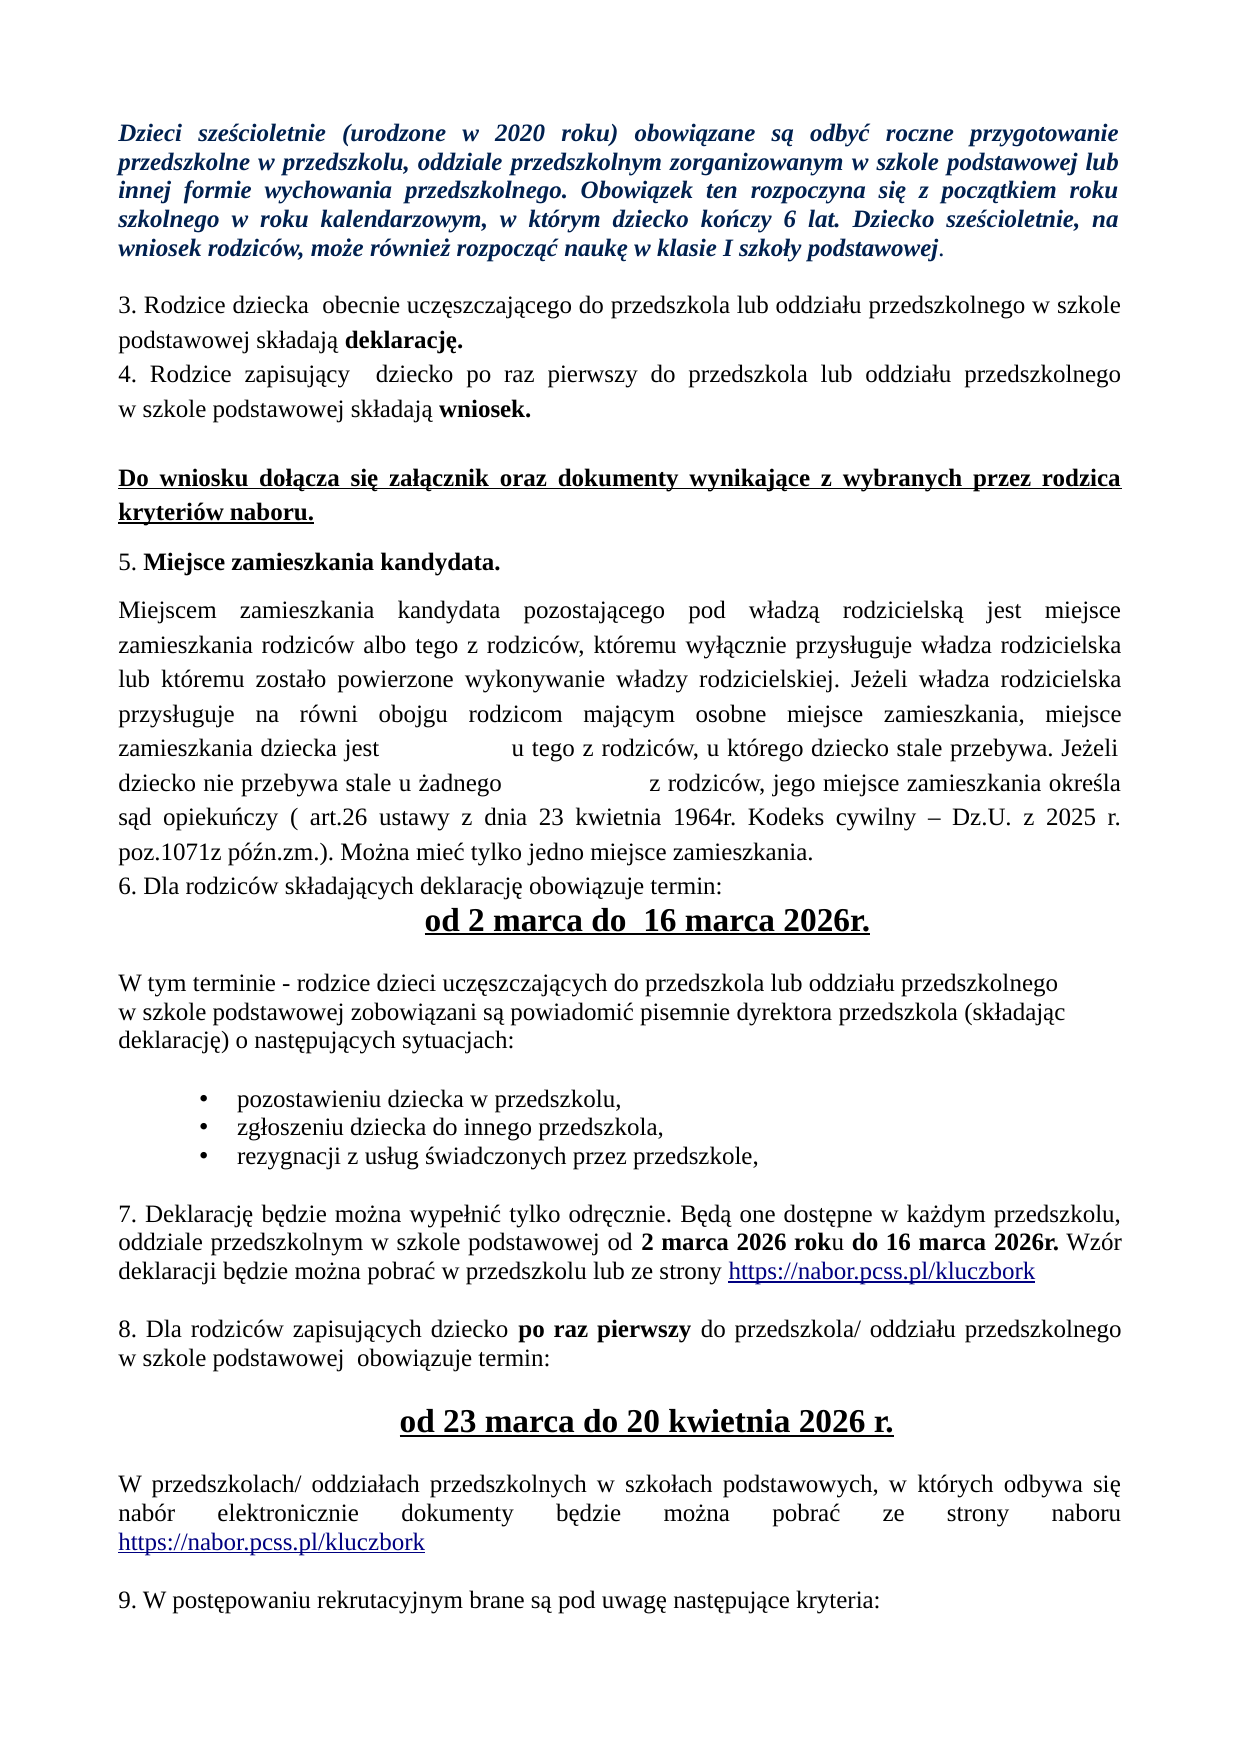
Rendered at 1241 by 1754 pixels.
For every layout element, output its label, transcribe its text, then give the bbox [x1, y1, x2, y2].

text Miejscem zamieszkania kandydata pozostającego pod władzą rodzicielską jest miejsce zamieszkania rodziców albo tego z rodziców, któremu wyłącznie przysługuje władza rodzicielska lub któremu zostało powierzone wykonywanie władzy rodzicielskiej. Jeżeli władza rodzicielska przysługuje na równi obojgu rodzicom mającym osobne miejsce zamieszkania, miejsce zamieszkania dziecka jest u tego z rodziców, u którego dziecko stale przebywa. Jeżeli dziecko nie przebywa stale u żadnego z rodziców, jego miejsce zamieszkania określa sąd opiekuńczy ( art.26 ustawy z dnia 23 kwietnia 1964r. Kodeks cywilny – Dz.U. z 2025 r. poz.1071z późn.zm.). Można mieć tylko jedno miejsce zamieszkania. [118, 596, 1122, 866]
text od 23 marca do 20 kwietnia 2026 r. [118, 1401, 1122, 1440]
text Dzieci sześcioletnie (urodzone w 2020 roku) obowiązane są odbyć roczne przygotowanie przedszkolne w przedszkolu, oddziale przedszkolnym zorganizowanym w szkole podstawowej lub innej formie wychowania przedszkolnego. Obowiązek ten rozpoczyna się z początkiem roku szkolnego w roku kalendarzowym, w którym dziecko kończy 6 lat. Dziecko sześcioletnie, na wniosek rodziców, może również rozpocząć naukę w klasie I szkoły podstawowej. [118, 118, 1122, 262]
text 7. Deklarację będzie można wypełnić tylko odręcznie. Będą one dostępne w każdym przedszkolu, oddziale przedszkolnym w szkole podstawowej od 2 marca 2026 roku do 16 marca 2026r. Wzór deklaracji będzie można pobrać w przedszkolu lub ze strony https://nabor.pcss.pl/kluczbork [118, 1199, 1122, 1285]
text 4. Rodzice zapisujący dziecko po raz pierwszy do przedszkola lub oddziału przedszkolnego w szkole podstawowej składają wniosek. [118, 359, 1122, 423]
text 9. W postępowaniu rekrutacyjnym brane są pod uwagę następujące kryteria: [118, 1585, 1122, 1614]
text 3. Rodzice dziecka obecnie uczęszczającego do przedszkola lub oddziału przedszkolnego w szkole podstawowej składają deklarację. [118, 291, 1122, 354]
text 5. Miejsce zamieszkania kandydata. [118, 547, 1122, 575]
text W przedszkolach/ oddziałach przedszkolnych w szkołach podstawowych, w których odbywa się nabór elektronicznie dokumenty będzie można pobrać ze strony naboru https://nabor.pcss.pl/kluczbork [118, 1469, 1122, 1556]
text W tym terminie - rodzice dzieci uczęszczających do przedszkola lub oddziału przedszkolnego w szkole podstawowej zobowiązani są powiadomić pisemnie dyrektora przedszkola (składając deklarację) o następujących sytuacjach: [118, 968, 1122, 1054]
list rezygnacji z usług świadczonych przez przedszkole, [199, 1141, 1122, 1170]
text 6. Dla rodziców składających deklarację obowiązuje termin: [118, 871, 1122, 900]
list pozostawieniu dziecka w przedszkolu, [199, 1084, 1122, 1112]
text od 2 marca do 16 marca 2026r. [118, 900, 1122, 938]
text Do wniosku dołącza się załącznik oraz dokumenty wynikające z wybranych przez rodzica [118, 463, 1122, 488]
text kryteriów naboru. [118, 489, 1122, 526]
text 8. Dla rodziców zapisujących dziecko po raz pierwszy do przedszkola/ oddziału przedszkolnego w szkole podstawowej obowiązuje termin: [118, 1314, 1122, 1372]
list zgłoszeniu dziecka do innego przedszkola, [199, 1112, 1122, 1141]
